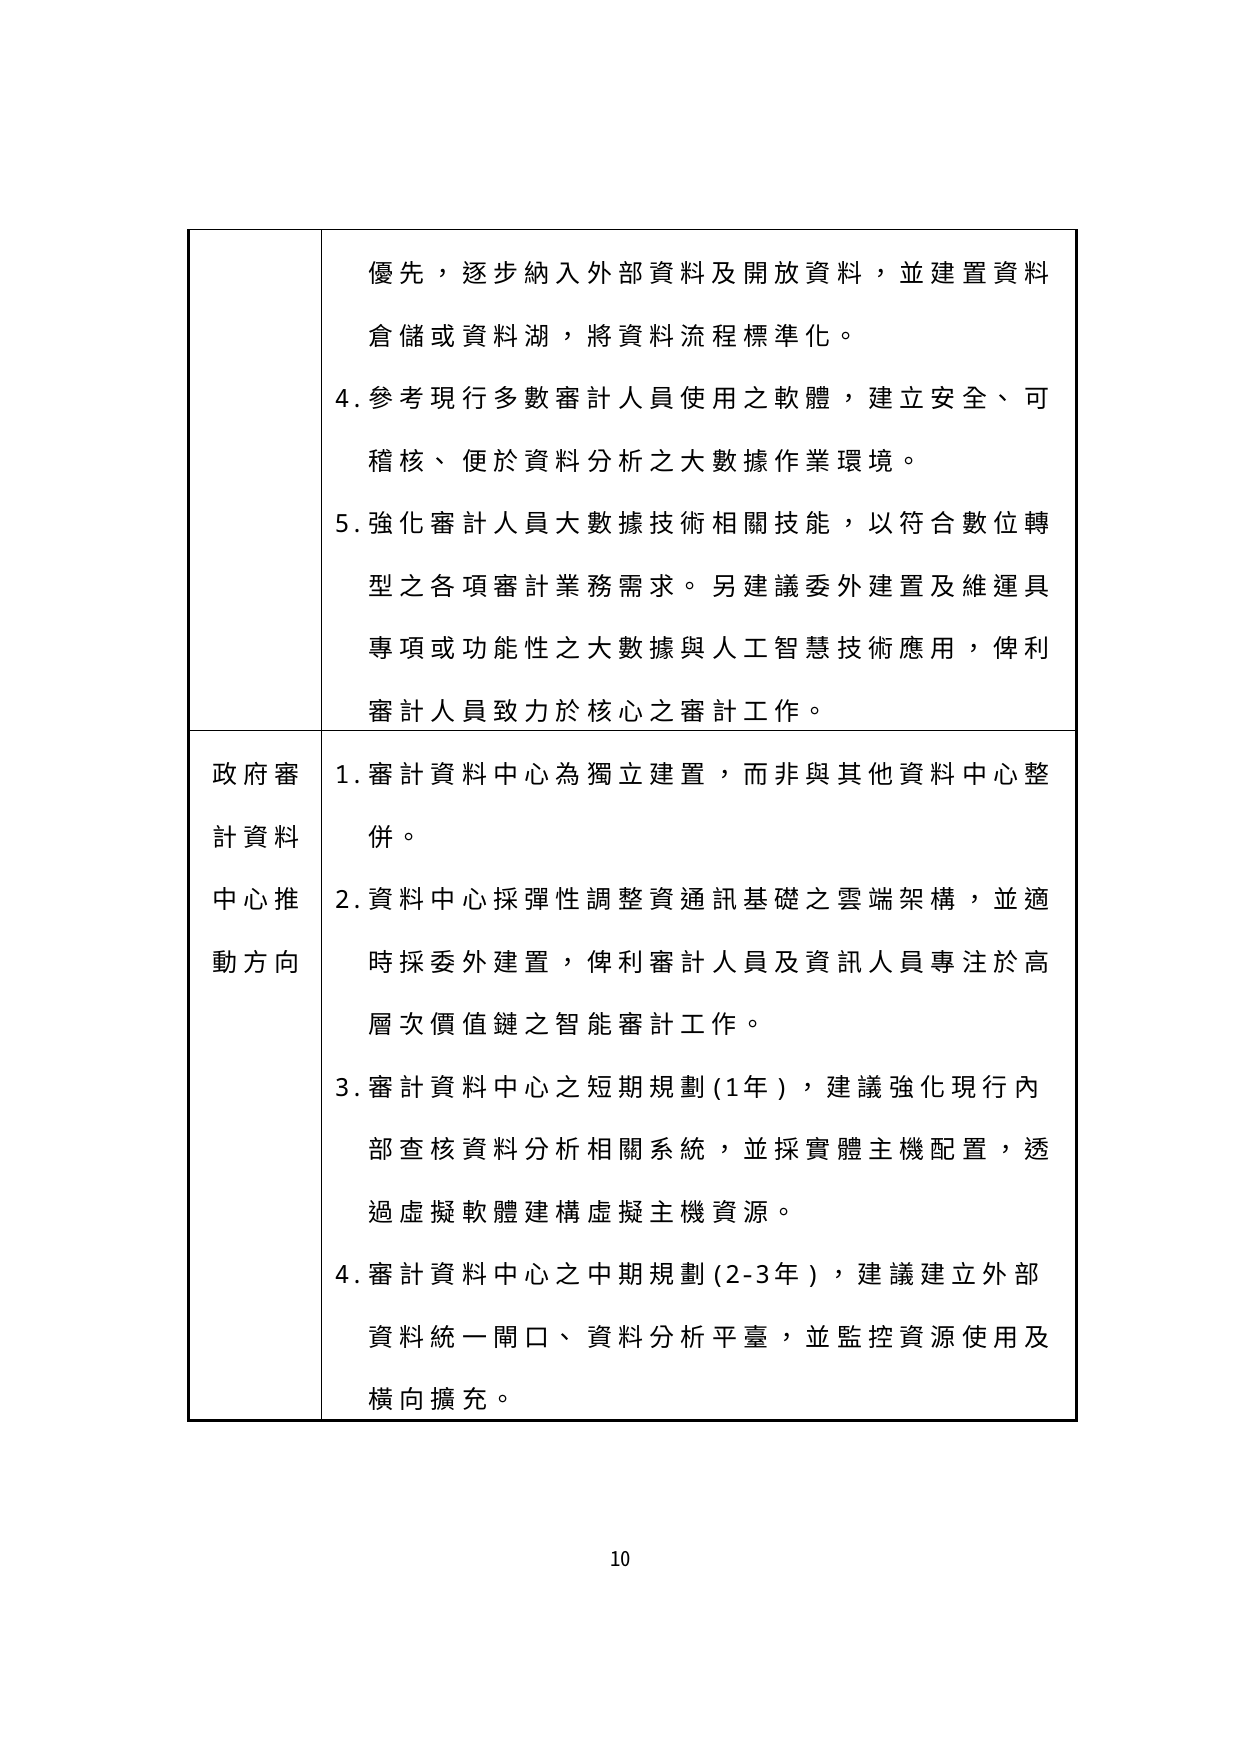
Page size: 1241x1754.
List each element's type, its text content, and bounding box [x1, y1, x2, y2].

table_cell 政府審計資料中心推動方向 [190, 731, 321, 1419]
table_cell 優先，逐步納入外部資料及開放資料，並建置資料倉儲或資料湖，將資料流程標準化。 4.參考現行多數審計人員使用之軟體，建立安全、可稽核、便於資料分析之大數據作業環境。 5.強化審計人員大數據技術相關技能，以符合數位轉型之各項審計業務需求。另建議委外建置及維運具專項或功能性之大數據與人工智慧技術應用，俾利審計人員致力於核心之審計工作。 [322, 230, 1075, 730]
table_cell 1.審計資料中心為獨立建置，而非與其他資料中心整併。 2.資料中心採彈性調整資通訊基礎之雲端架構，並適時採委外建置，俾利審計人員及資訊人員專注於高層次價值鏈之智能審計工作。 3.審計資料中心之短期規劃(1年)，建議強化現行內部查核資料分析相關系統，並採實體主機配置，透過虛擬軟體建構虛擬主機資源。 4.審計資料中心之中期規劃(2-3年)，建議建立外部資料統一閘口、資料分析平臺，並監控資源使用及橫向擴充。 [322, 731, 1075, 1419]
table_cell [190, 230, 321, 730]
